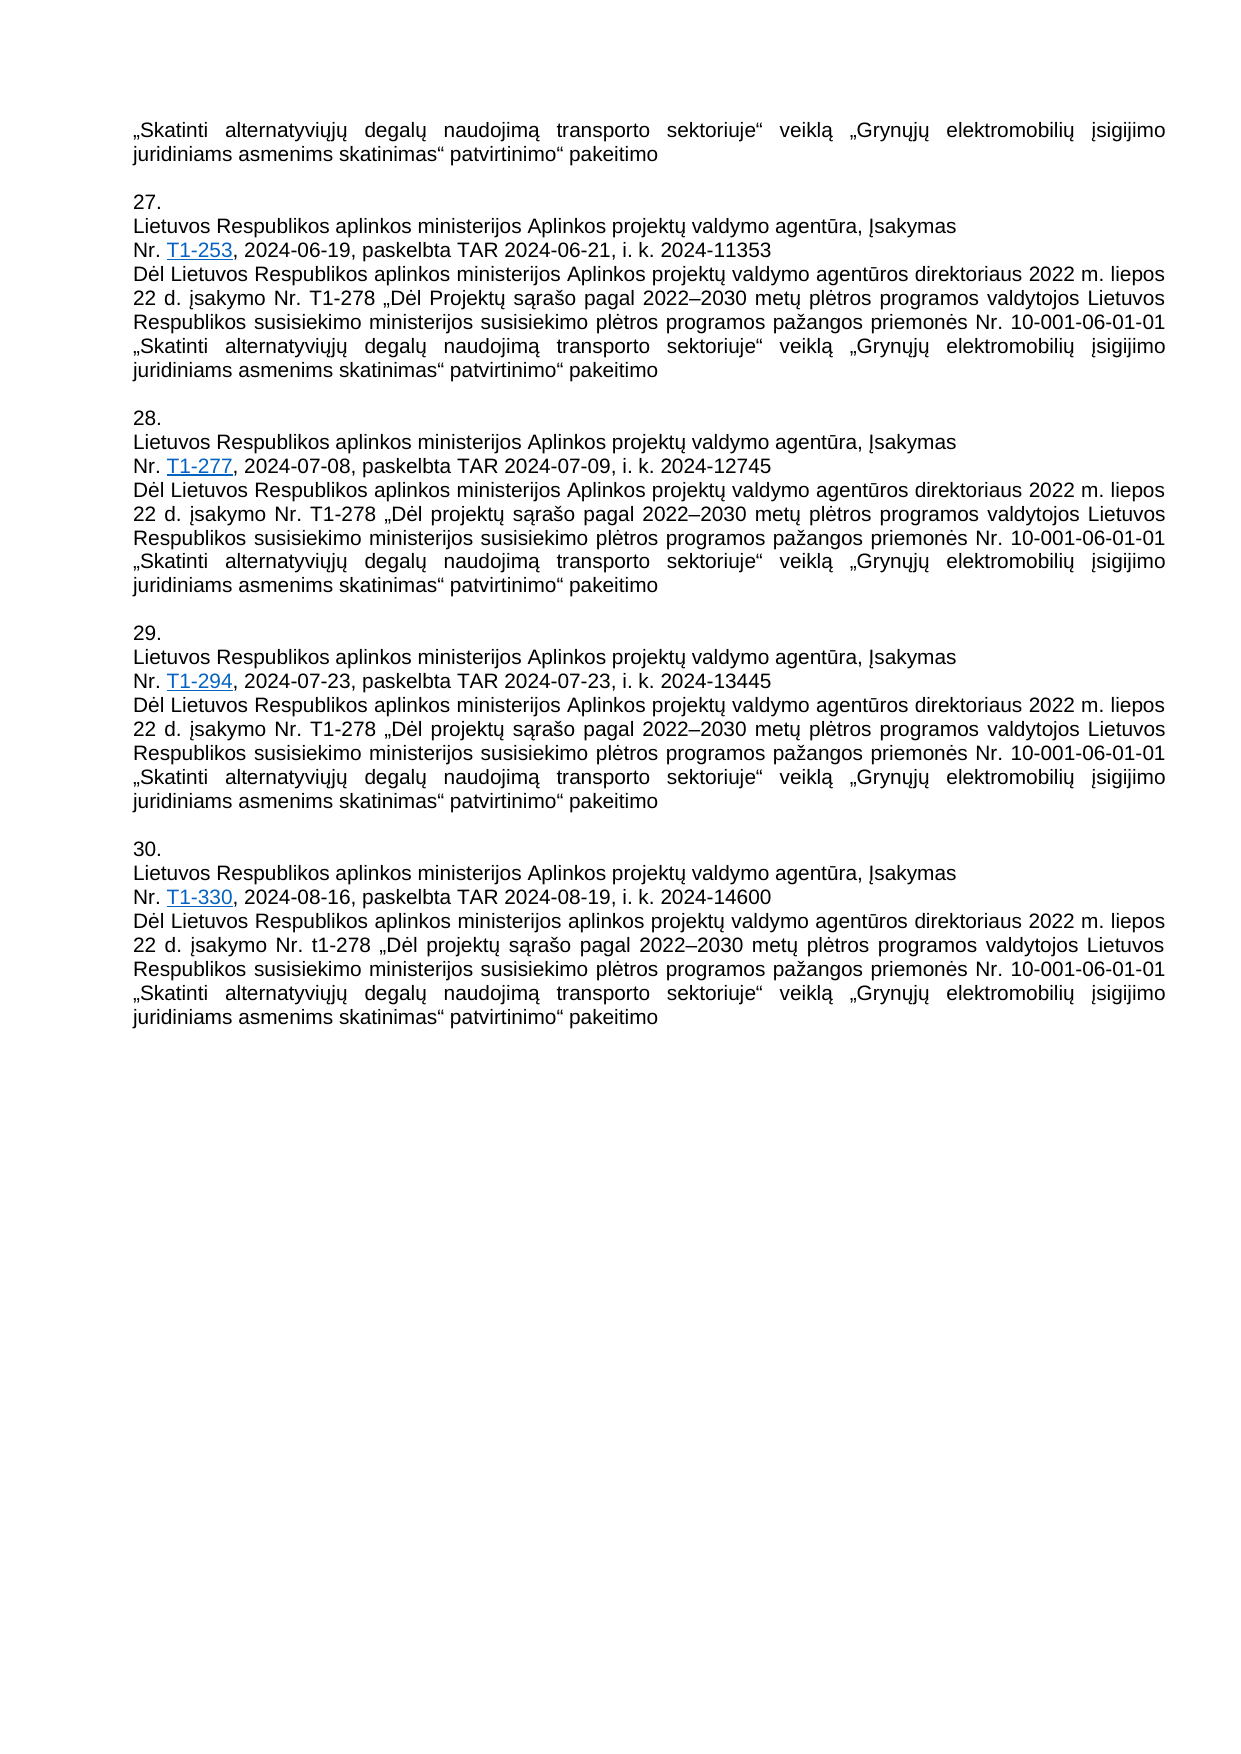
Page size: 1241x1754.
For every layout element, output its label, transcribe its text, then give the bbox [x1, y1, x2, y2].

text Dėl Lietuvos Respublikos aplinkos ministerijos Aplinkos projektų valdymo agentūros direktoriaus 2022 m. liepos 22 d. įsakymo Nr. T1-278 „Dėl Projektų sąrašo pagal 2022–2030 metų plėtros programos valdytojos Lietuvos Respublikos susisiekimo ministerijos susisiekimo plėtros programos pažangos priemonės Nr. 10-001-06-01-01 „Skatinti alternatyviųjų degalų naudojimą transporto sektoriuje“ veiklą „Grynųjų elektromobilių įsigijimo juridiniams asmenims skatinimas“ patvirtinimo“ pakeitimo [133, 262, 1167, 382]
text 28. [133, 406, 1167, 429]
text 27. [133, 190, 1167, 214]
text Nr. T1-277, 2024-07-08, paskelbta TAR 2024-07-09, i. k. 2024-12745 [133, 453, 1167, 477]
text Dėl Lietuvos Respublikos aplinkos ministerijos Aplinkos projektų valdymo agentūros direktoriaus 2022 m. liepos 22 d. įsakymo Nr. T1-278 „Dėl projektų sąrašo pagal 2022–2030 metų plėtros programos valdytojos Lietuvos Respublikos susisiekimo ministerijos susisiekimo plėtros programos pažangos priemonės Nr. 10-001-06-01-01 „Skatinti alternatyviųjų degalų naudojimą transporto sektoriuje“ veiklą „Grynųjų elektromobilių įsigijimo juridiniams asmenims skatinimas“ patvirtinimo“ pakeitimo [133, 477, 1167, 597]
text 30. [133, 837, 1167, 861]
text Dėl Lietuvos Respublikos aplinkos ministerijos Aplinkos projektų valdymo agentūros direktoriaus 2022 m. liepos 22 d. įsakymo Nr. T1-278 „Dėl projektų sąrašo pagal 2022–2030 metų plėtros programos valdytojos Lietuvos Respublikos susisiekimo ministerijos susisiekimo plėtros programos pažangos priemonės Nr. 10-001-06-01-01 „Skatinti alternatyviųjų degalų naudojimą transporto sektoriuje“ veiklą „Grynųjų elektromobilių įsigijimo juridiniams asmenims skatinimas“ patvirtinimo“ pakeitimo [133, 693, 1167, 813]
text Lietuvos Respublikos aplinkos ministerijos Aplinkos projektų valdymo agentūra, Įsakymas [133, 861, 1167, 885]
text Nr. T1-330, 2024-08-16, paskelbta TAR 2024-08-19, i. k. 2024-14600 [133, 885, 1167, 909]
text Lietuvos Respublikos aplinkos ministerijos Aplinkos projektų valdymo agentūra, Įsakymas [133, 214, 1167, 238]
text Lietuvos Respublikos aplinkos ministerijos Aplinkos projektų valdymo agentūra, Įsakymas [133, 429, 1167, 453]
text 29. [133, 621, 1167, 645]
text „Skatinti alternatyviųjų degalų naudojimą transporto sektoriuje“ veiklą „Grynųjų elektromobilių įsigijimo juridiniams asmenims skatinimas“ patvirtinimo“ pakeitimo [133, 118, 1167, 166]
text Lietuvos Respublikos aplinkos ministerijos Aplinkos projektų valdymo agentūra, Įsakymas [133, 645, 1167, 669]
text Nr. T1-294, 2024-07-23, paskelbta TAR 2024-07-23, i. k. 2024-13445 [133, 669, 1167, 693]
text Nr. T1-253, 2024-06-19, paskelbta TAR 2024-06-21, i. k. 2024-11353 [133, 238, 1167, 262]
text Dėl Lietuvos Respublikos aplinkos ministerijos aplinkos projektų valdymo agentūros direktoriaus 2022 m. liepos 22 d. įsakymo Nr. t1-278 „Dėl projektų sąrašo pagal 2022–2030 metų plėtros programos valdytojos Lietuvos Respublikos susisiekimo ministerijos susisiekimo plėtros programos pažangos priemonės Nr. 10-001-06-01-01 „Skatinti alternatyviųjų degalų naudojimą transporto sektoriuje“ veiklą „Grynųjų elektromobilių įsigijimo juridiniams asmenims skatinimas“ patvirtinimo“ pakeitimo [133, 909, 1167, 1028]
